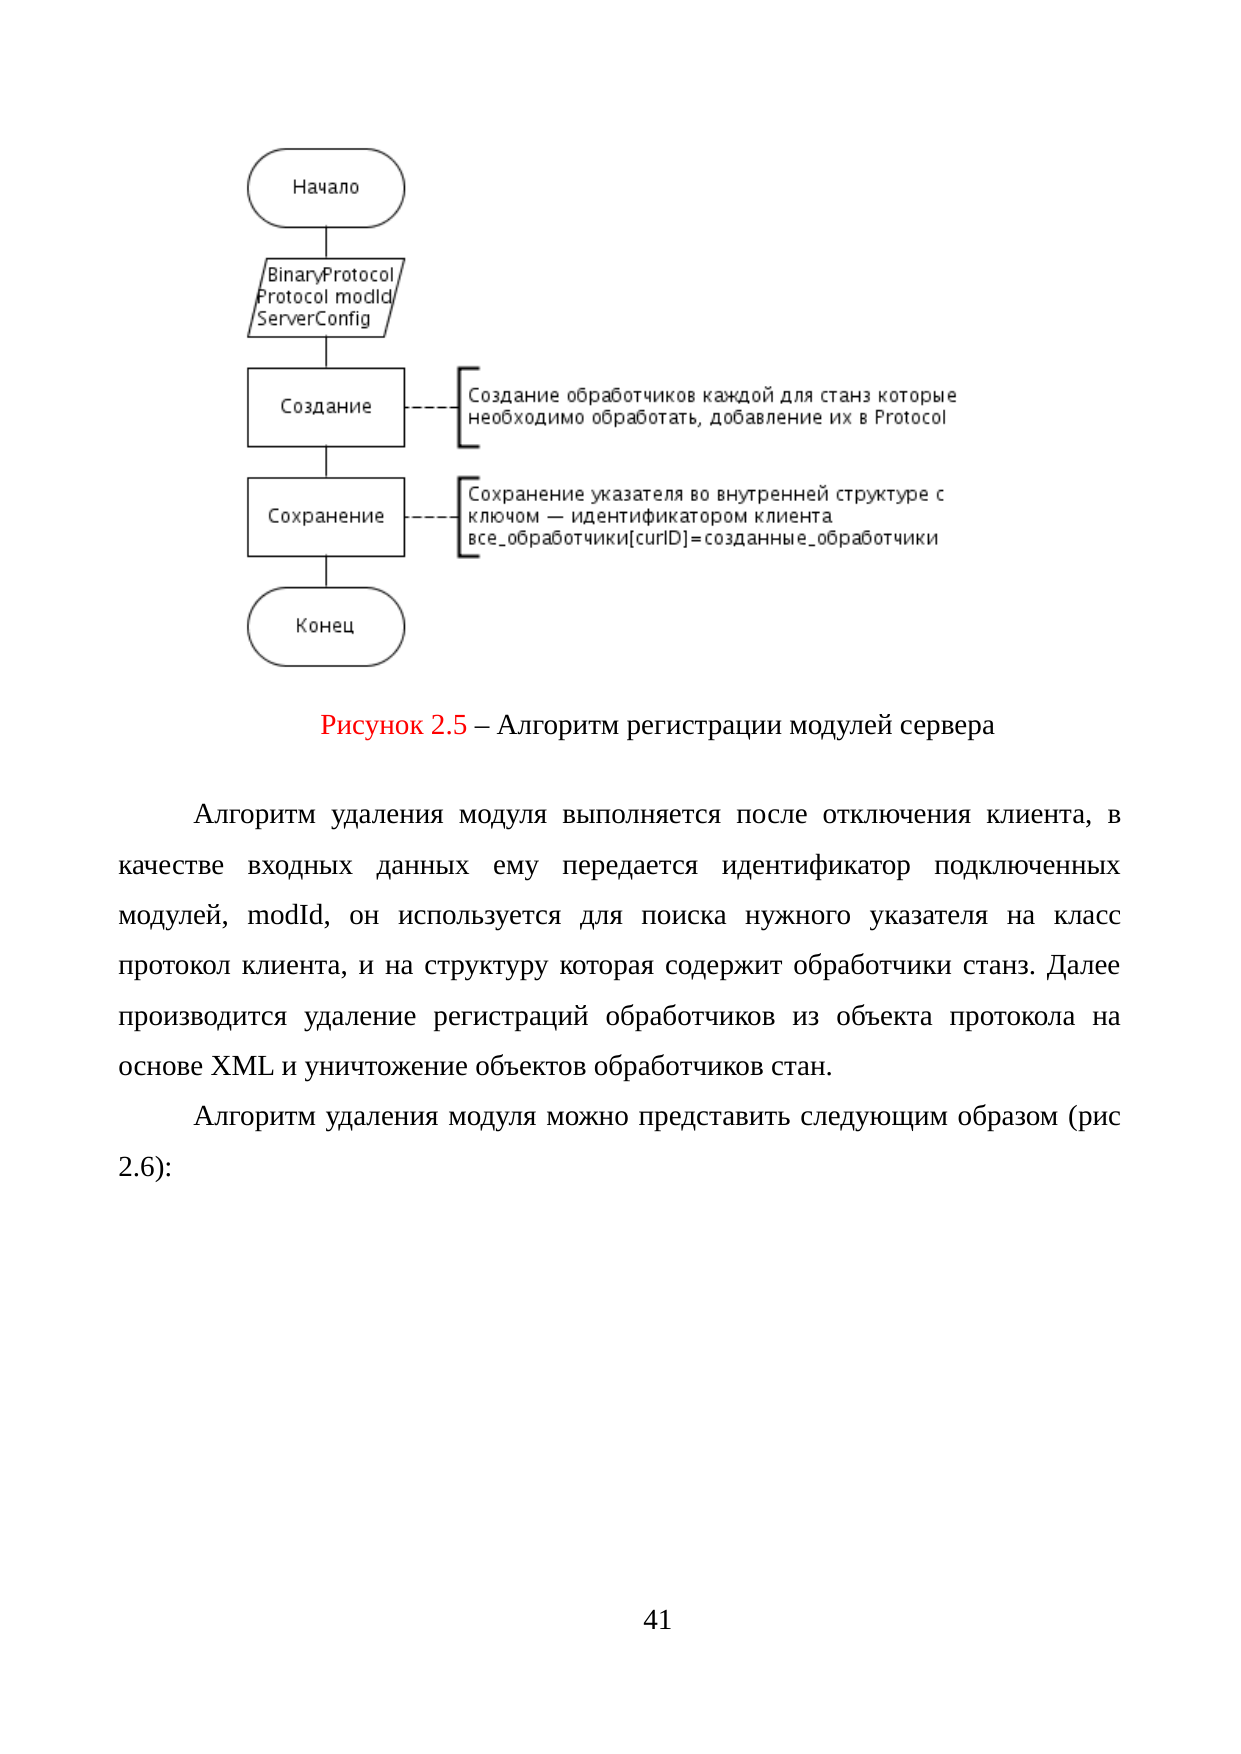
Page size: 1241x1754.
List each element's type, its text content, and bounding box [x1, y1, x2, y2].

picture [224, 125, 978, 689]
text Алгоритм удаления модуля можно представить следующим образом (рис 2.6): [118, 1098, 1122, 1182]
text Алгоритм удаления модуля выполняется после отключения клиента, в качестве входных данных ему передается идентификатор подключенных модулей, modId, он используется для поиска нужного указателя на класс протокол клиента, и на структуру которая содержит обработчики станз. Далее производится удаление регистраций обработчиков из объекта протокола на основе XML и уничтожение объектов обработчиков стан. [118, 796, 1122, 1082]
table_header [118, 118, 1122, 701]
table_cell Рисунок 2.5 – Алгоритм регистрации модулей сервера [118, 701, 1122, 746]
